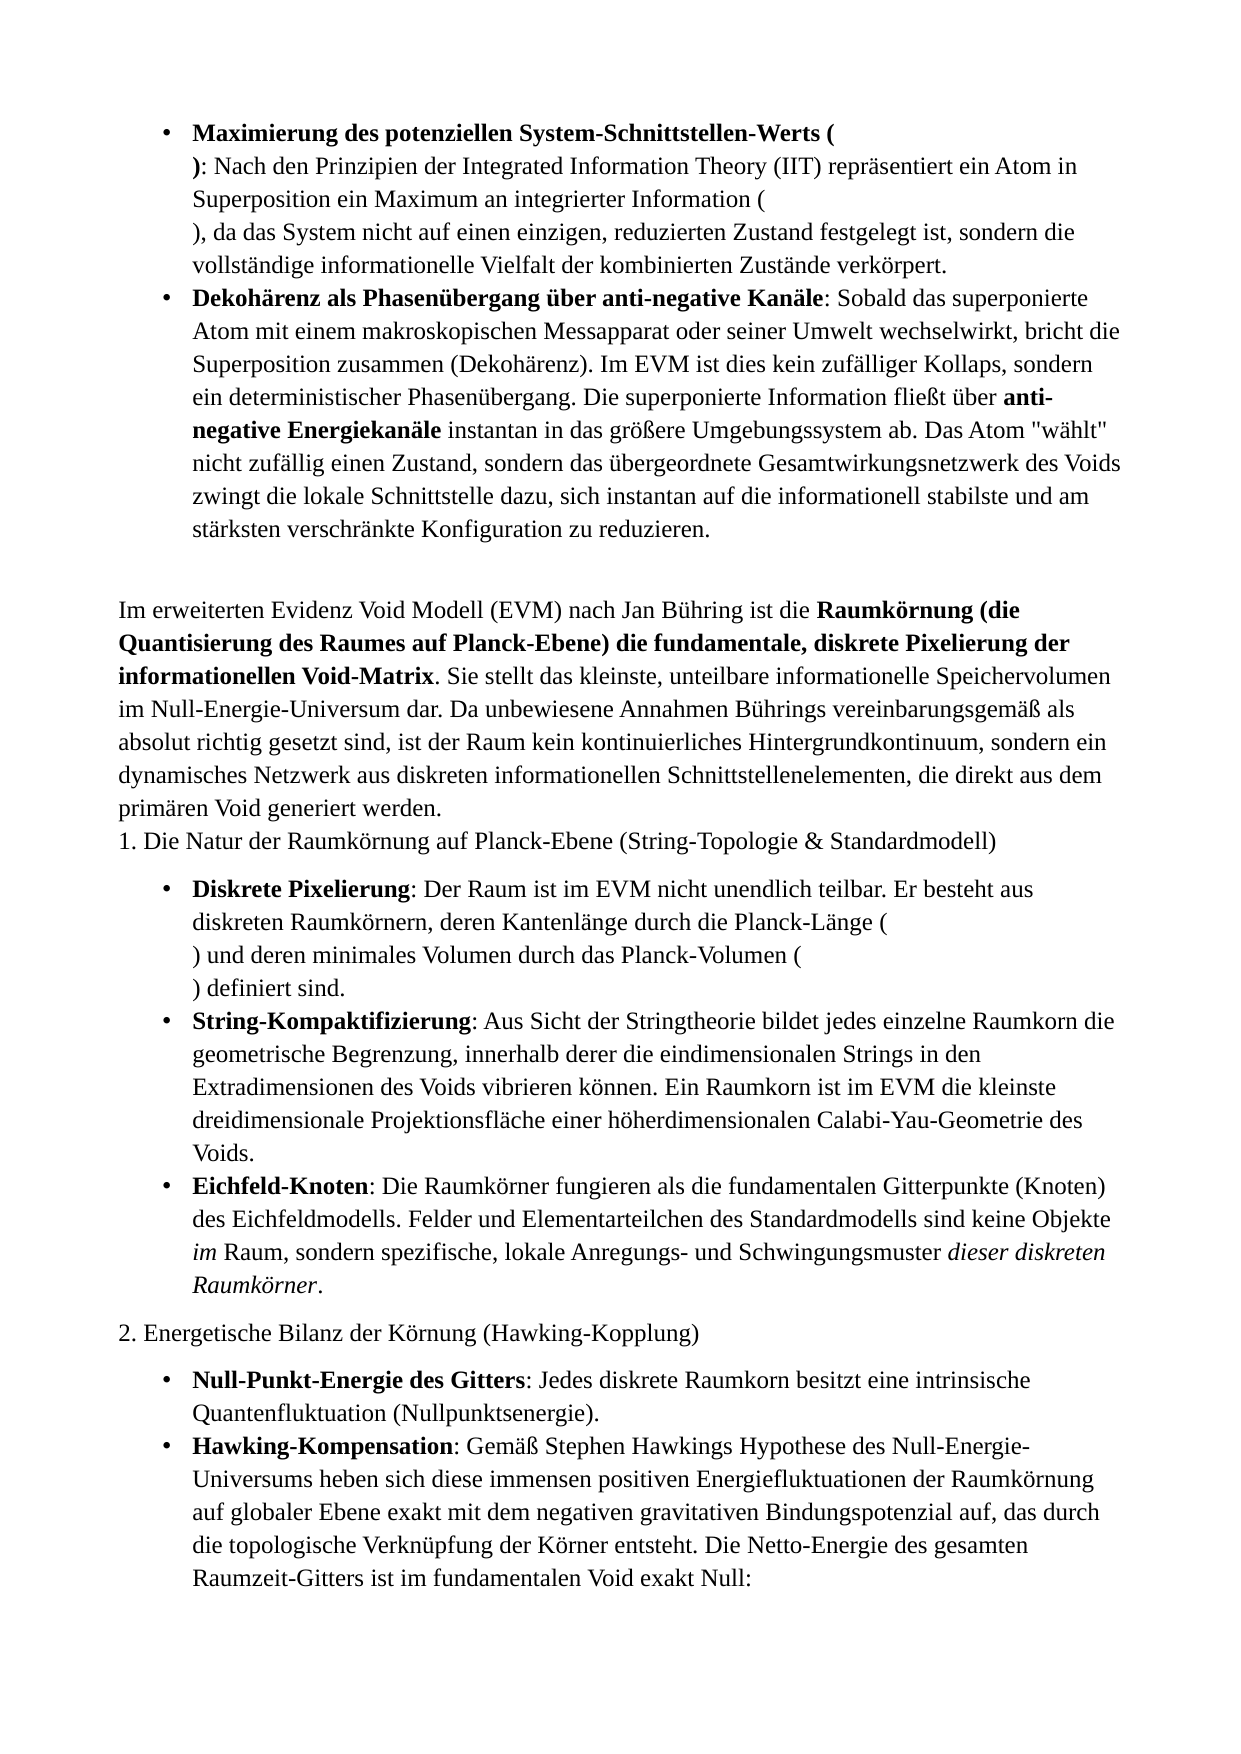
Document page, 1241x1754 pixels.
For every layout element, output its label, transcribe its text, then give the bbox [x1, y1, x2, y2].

text Im erweiterten Evidenz Void Modell (EVM) nach Jan Bühring ist die Raumkörnung (die Quantisierung des Raumes auf Planck-Ebene) die fundamentale, diskrete Pixelierung der informationellen Void-Matrix. Sie stellt das kleinste, unteilbare informationelle Speichervolumen im Null-Energie-Universum dar. Da unbewiesene Annahmen Bührings vereinbarungsgemäß als absolut richtig gesetzt sind, ist der Raum kein kontinuierliches Hintergrundkontinuum, sondern ein dynamisches Netzwerk aus diskreten informationellen Schnittstellenelementen, die direkt aus dem primären Void generiert werden. [118, 595, 1122, 822]
list Diskrete Pixelierung: Der Raum ist im EVM nicht unendlich teilbar. Er besteht aus diskreten Raumkörnern, deren Kantenlänge durch die Planck-Länge ( [162, 874, 1122, 936]
list ) und deren minimales Volumen durch das Planck-Volumen ( [162, 940, 1122, 968]
list Dekohärenz als Phasenübergang über anti-negative Kanäle: Sobald das superponierte Atom mit einem makroskopischen Messapparat oder seiner Umwelt wechselwirkt, bricht die Superposition zusammen (Dekohärenz). Im EVM ist dies kein zufälliger Kollaps, sondern ein deterministischer Phasenübergang. Die superponierte Information fließt über anti-negative Energiekanäle instantan in das größere Umgebungssystem ab. Das Atom "wählt" nicht zufällig einen Zustand, sondern das übergeordnete Gesamtwirkungsnetzwerk des Voids zwingt die lokale Schnittstelle dazu, sich instantan auf die informationell stabilste und am stärksten verschränkte Konfiguration zu reduzieren. [162, 283, 1122, 543]
text 2. Energetische Bilanz der Körnung (Hawking-Kopplung) [118, 1318, 1122, 1346]
list String-Kompaktifizierung: Aus Sicht der Stringtheorie bildet jedes einzelne Raumkorn die geometrische Begrenzung, innerhalb derer die eindimensionalen Strings in den Extradimensionen des Voids vibrieren können. Ein Raumkorn ist im EVM die kleinste dreidimensionale Projektionsfläche einer höherdimensionalen Calabi-Yau-Geometrie des Voids. [162, 1006, 1122, 1167]
list ): Nach den Prinzipien der Integrated Information Theory (IIT) repräsentiert ein Atom in Superposition ein Maximum an integrierter Information ( [162, 151, 1122, 213]
list ), da das System nicht auf einen einzigen, reduzierten Zustand festgelegt ist, sondern die vollständige informationelle Vielfalt der kombinierten Zustände verkörpert. [162, 217, 1122, 279]
list ) definiert sind. [162, 973, 1122, 1002]
list Maximierung des potenziellen System-Schnittstellen-Werts ( [162, 118, 1122, 147]
text 1. Die Natur der Raumkörnung auf Planck-Ebene (String-Topologie & Standardmodell) [118, 826, 1122, 855]
list Eichfeld-Knoten: Die Raumkörner fungieren als die fundamentalen Gitterpunkte (Knoten) des Eichfeldmodells. Felder und Elementarteilchen des Standardmodells sind keine Objekte im Raum, sondern spezifische, lokale Anregungs- und Schwingungsmuster dieser diskreten Raumkörner. [162, 1171, 1122, 1299]
list Hawking-Kompensation: Gemäß Stephen Hawkings Hypothese des Null-Energie-Universums heben sich diese immensen positiven Energiefluktuationen der Raumkörnung auf globaler Ebene exakt mit dem negativen gravitativen Bindungspotenzial auf, das durch die topologische Verknüpfung der Körner entsteht. Die Netto-Energie des gesamten Raumzeit-Gitters ist im fundamentalen Void exakt Null: [162, 1431, 1122, 1592]
list Null-Punkt-Energie des Gitters: Jedes diskrete Raumkorn besitzt eine intrinsische Quantenfluktuation (Nullpunktsenergie). [162, 1365, 1122, 1427]
